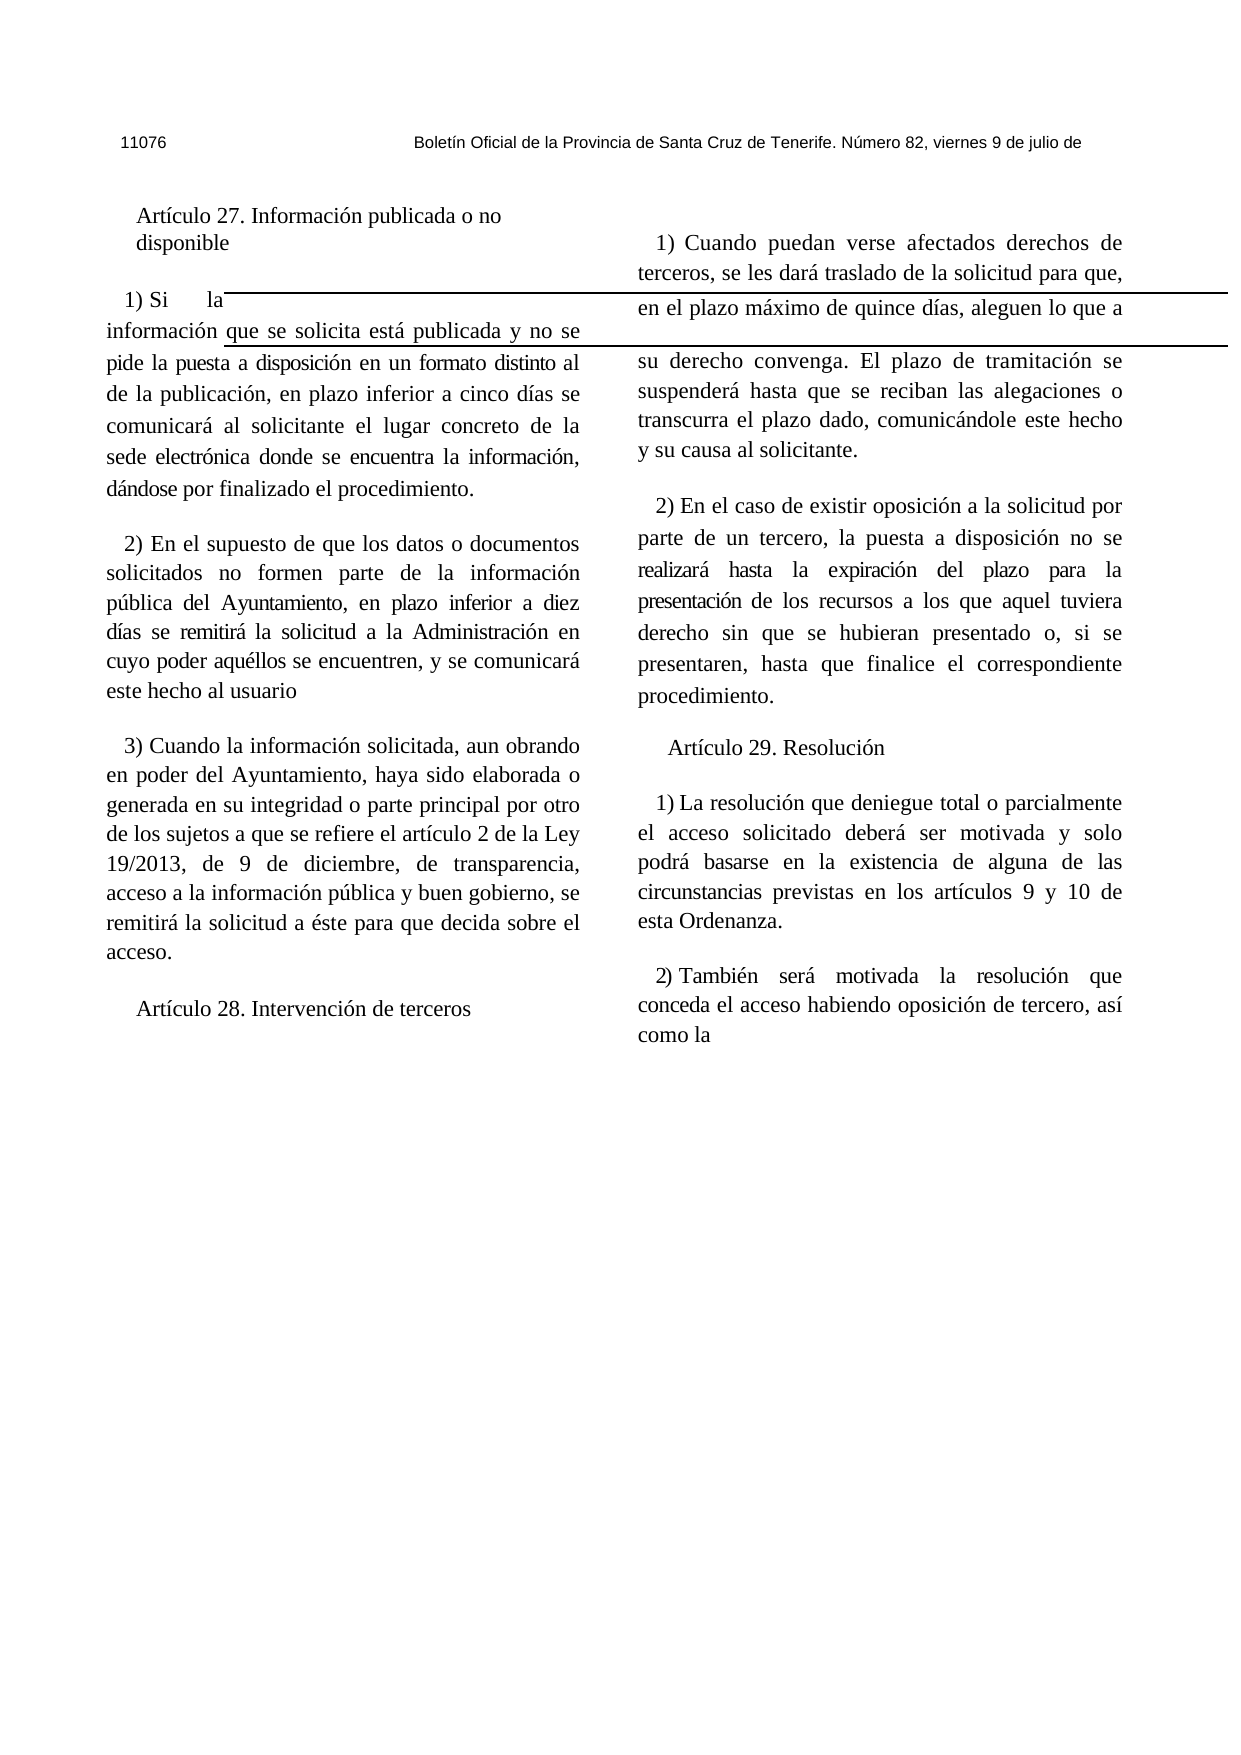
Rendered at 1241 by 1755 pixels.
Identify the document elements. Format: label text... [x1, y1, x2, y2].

list Cuando puedan verse afectados derechos de terceros, se les dará traslado de la solicitud para que, [638, 229, 1122, 292]
list su derecho convenga. El plazo de tramitación se suspenderá hasta que se reciban las alegaciones o transcurra el plazo dado, comunicándole este hecho y su causa al solicitante. [638, 347, 1122, 462]
list en el plazo máximo de quince días, aleguen lo que a [638, 294, 1122, 345]
list Si la información que se solicita está publicada y no se pide la puesta a disposición en un formato distinto al de la publicación, en plazo inferior a cinco días se comunicará al solicitante el lugar concreto de la sede electrónica donde se encuentra la información, dándose por finalizado el procedimiento. [106, 286, 580, 501]
text Artículo 29. Resolución [667, 734, 1134, 761]
list En el caso de existir oposición a la solicitud por parte de un tercero, la puesta a disposición no se realizará hasta la expiración del plazo para la presentación de los recursos a los que aquel tuviera derecho sin que se hubieran presentado o, si se presentaren, hasta que finalice el correspondiente procedimiento. [638, 492, 1122, 708]
text Artículo 27. Información publicada o no disponible [136, 202, 592, 255]
list En el supuesto de que los datos o documentos solicitados no formen parte de la información pública del Ayuntamiento, en plazo inferior a diez días se remitirá la solicitud a la Administración en cuyo poder aquéllos se encuentren, y se comunicará este hecho al usuario [106, 530, 580, 703]
list Cuando la información solicitada, aun obrando en poder del Ayuntamiento, haya sido elaborada o generada en su integridad o parte principal por otro de los sujetos a que se refiere el artículo 2 de la Ley 19/2013, de 9 de diciembre, de transparencia, acceso a la información pública y buen gobierno, se remitirá la solicitud a éste para que decida sobre el acceso. [106, 732, 580, 964]
list También será motivada la resolución que conceda el acceso habiendo oposición de tercero, así como la [638, 962, 1122, 1047]
text Artículo 28. Intervención de terceros [136, 995, 592, 1021]
list La resolución que deniegue total o parcialmente el acceso solicitado deberá ser motivada y solo podrá basarse en la existencia de alguna de las circunstancias previstas en los artículos 9 y 10 de esta Ordenanza. [638, 789, 1122, 933]
